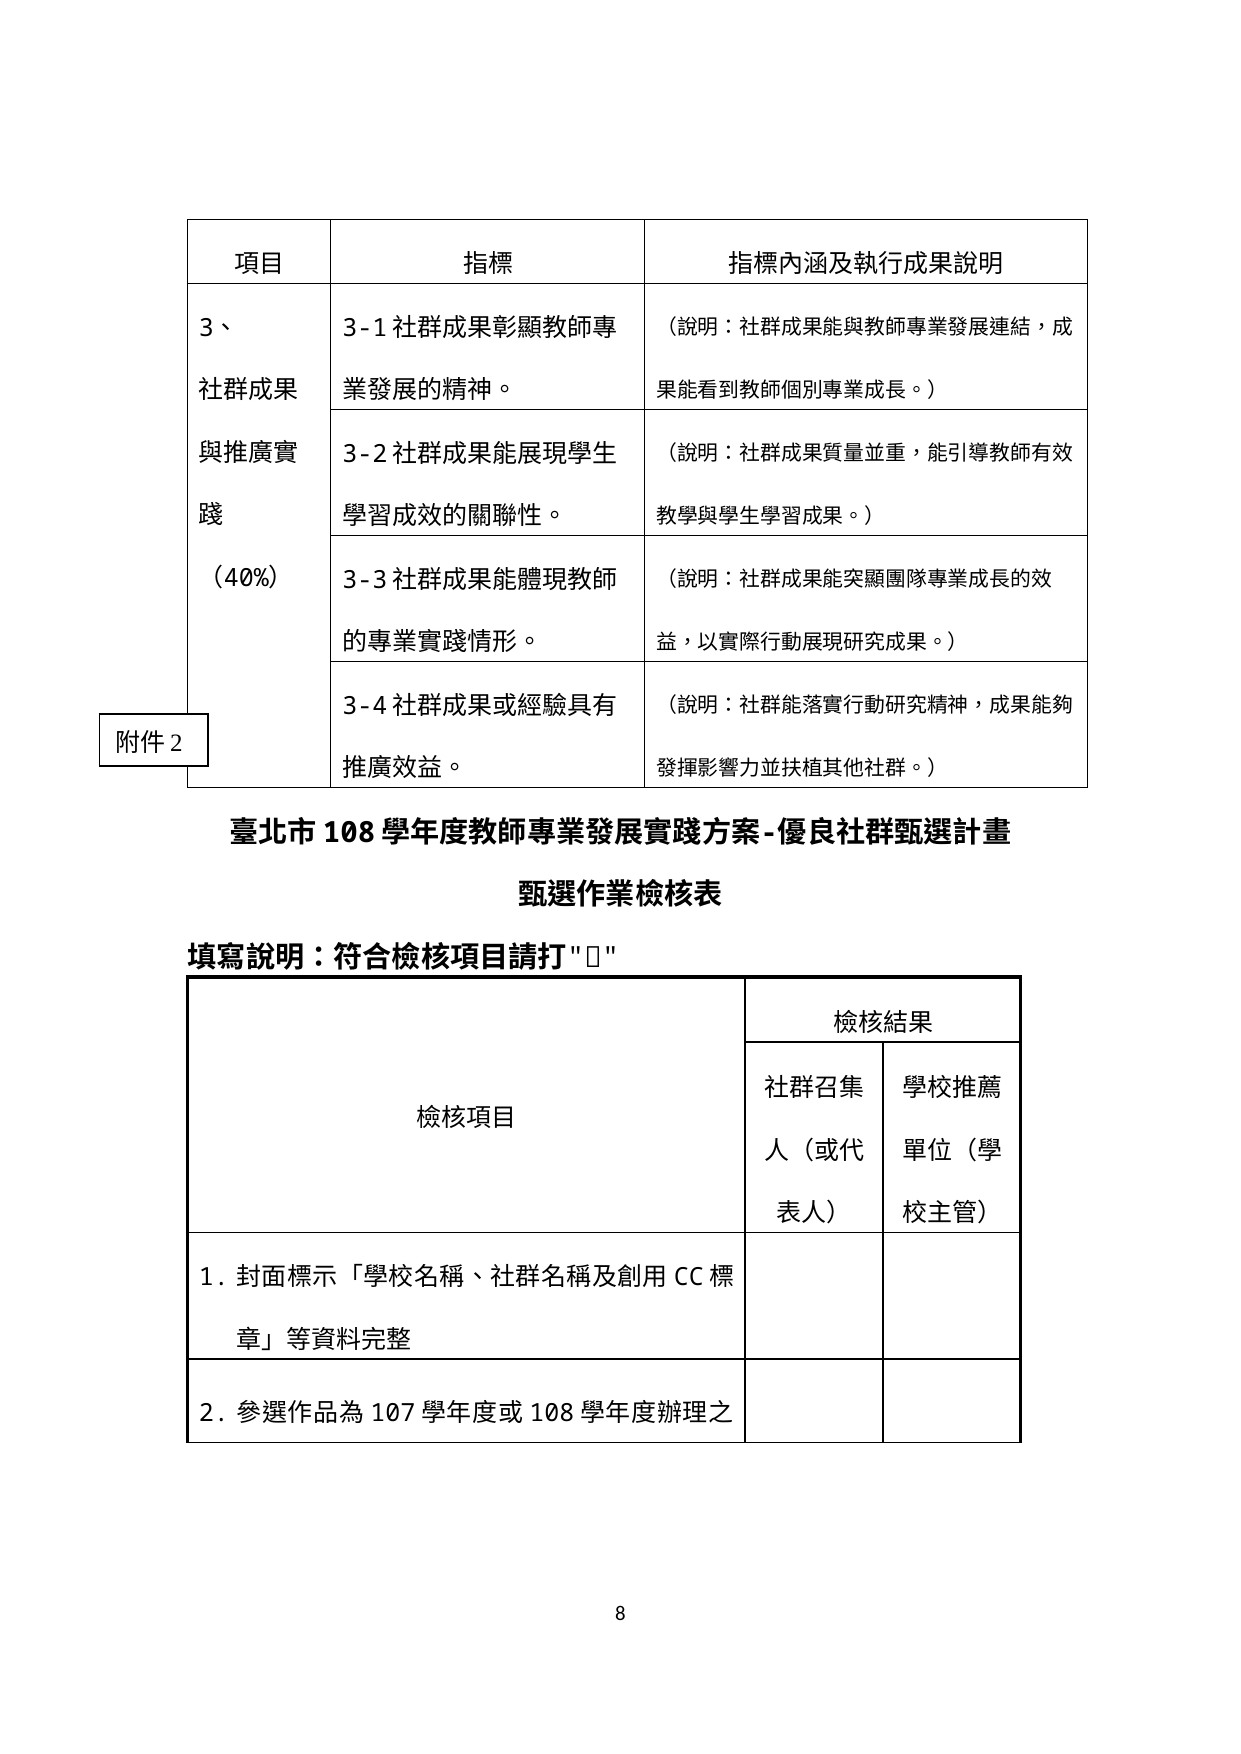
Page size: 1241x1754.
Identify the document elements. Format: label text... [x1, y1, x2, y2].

text 附件2 [115, 722, 192, 758]
table_cell （說明：社群成果質量並重，能引導教師有效教學與學生學習成果。） [645, 410, 1087, 535]
table_cell （說明：社群能落實行動研究精神，成果能夠發揮影響力並扶植其他社群。） [645, 662, 1087, 787]
table_cell 社群召集人（或代表人） [746, 1043, 882, 1232]
text 臺北市108學年度教師專業發展實踐方案-優良社群甄選計畫 [187, 788, 1053, 850]
table_cell （說明：社群成果能突顯團隊專業成長的效益，以實際行動展現研究成果。） [645, 536, 1087, 661]
table_cell [884, 1233, 1019, 1358]
table_cell [884, 1360, 1019, 1442]
table_header 指標 [331, 220, 644, 283]
table_cell 3-4社群成果或經驗具有推廣效益。 [331, 662, 644, 787]
text [100, 715, 207, 765]
table_header 檢核結果 [746, 979, 1019, 1041]
text 甄選作業檢核表 [187, 850, 1053, 913]
table_cell 學校推薦單位（學校主管） [884, 1043, 1019, 1232]
table_cell 封面標示「學校名稱、社群名稱及創用CC標章」等資料完整 [189, 1233, 744, 1358]
table_cell 3-2社群成果能展現學生學習成效的關聯性。 [331, 410, 644, 535]
table_cell 3-3社群成果能體現教師的專業實踐情形。 [331, 536, 644, 661]
table_header 指標內涵及執行成果說明 [645, 220, 1087, 283]
text 填寫說明：符合檢核項目請打"" [187, 913, 1053, 975]
table_header 項目 [188, 220, 330, 283]
table_cell 3-1社群成果彰顯教師專業發展的精神。 [331, 284, 644, 409]
table_header 檢核項目 [189, 979, 744, 1232]
table_cell 3、 社群成果與推廣實踐 （40%） [188, 284, 330, 787]
table_cell 參選作品為107學年度或108學年度辦理之 [189, 1360, 744, 1442]
table_cell [746, 1360, 882, 1442]
table_cell （說明：社群成果能與教師專業發展連結，成果能看到教師個別專業成長。） [645, 284, 1087, 409]
table_cell [746, 1233, 882, 1358]
